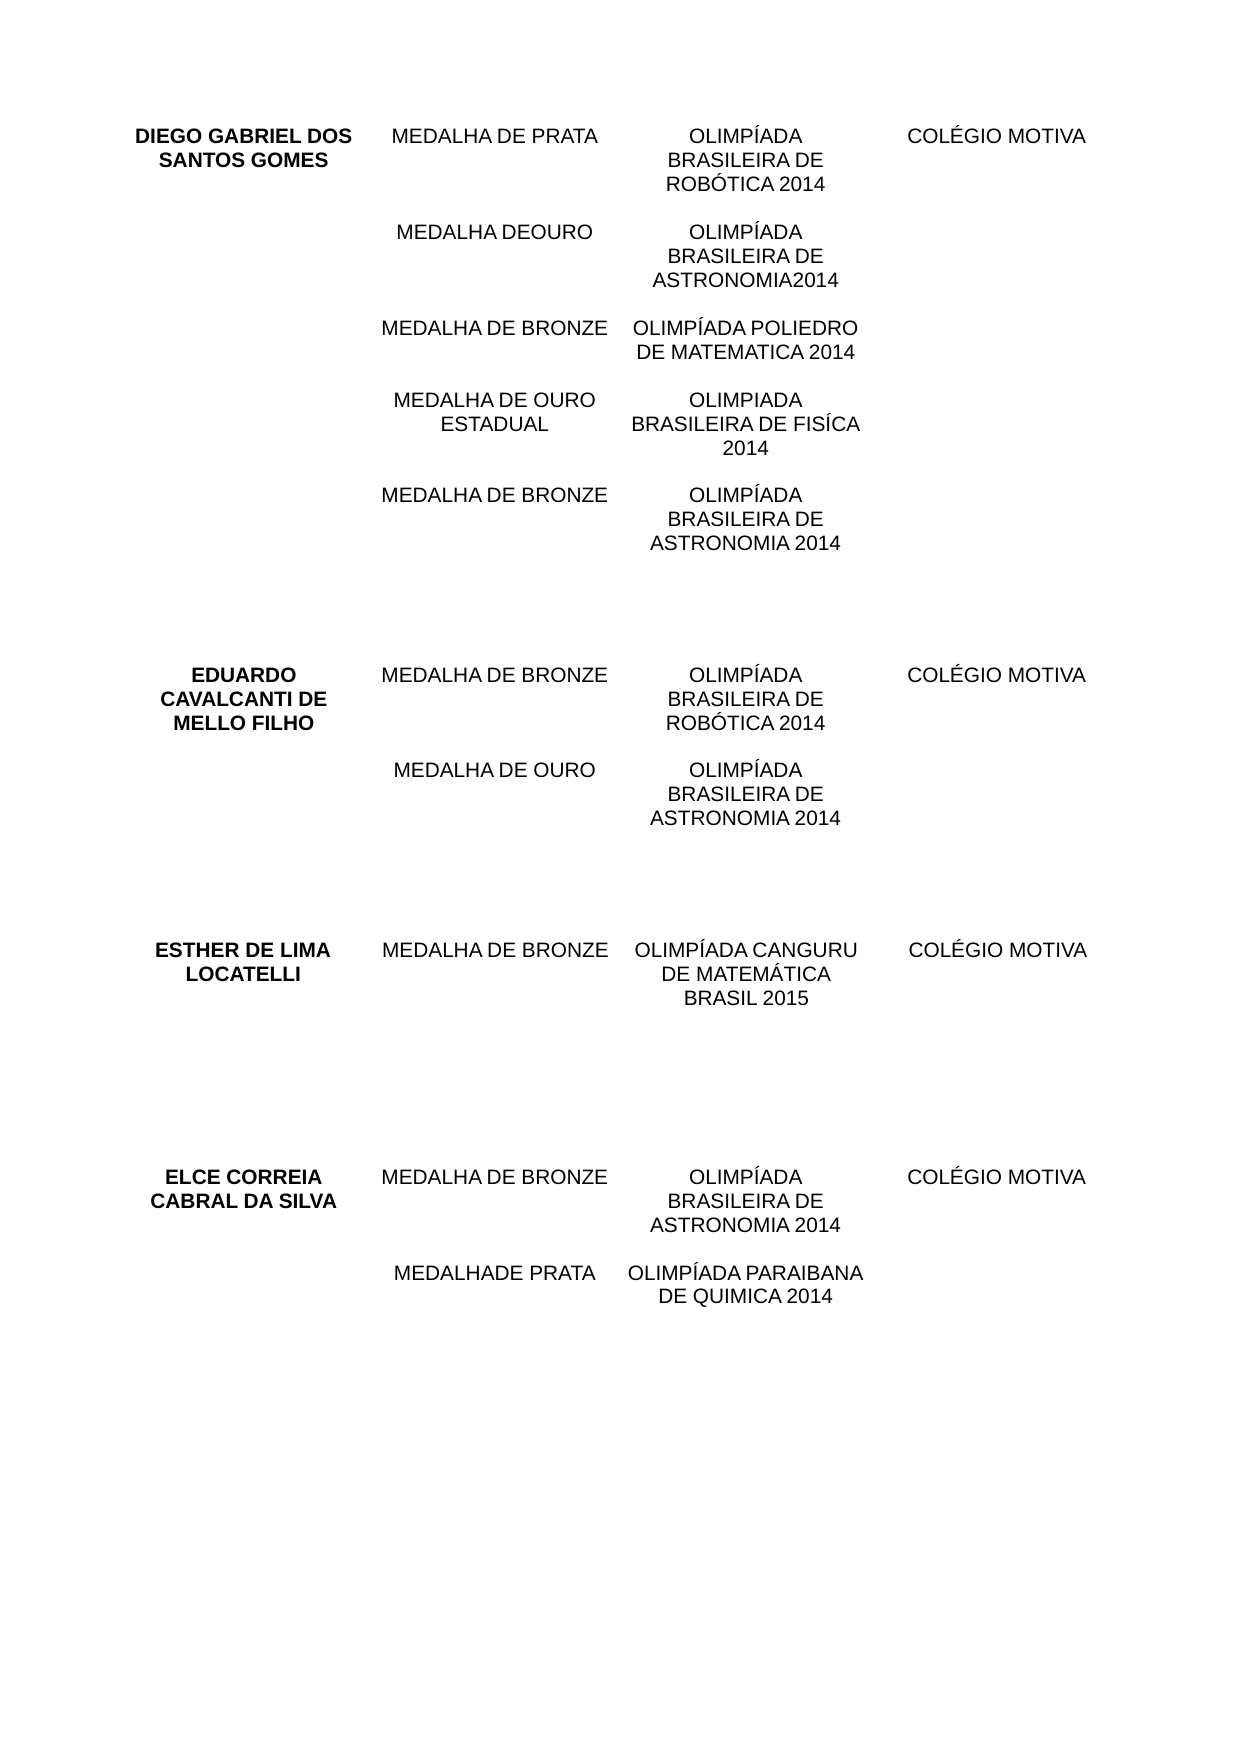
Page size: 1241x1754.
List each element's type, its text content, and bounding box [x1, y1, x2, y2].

table_header OLIMPÍADA CANGURU DE MATEMÁTICA BRASIL 2015 [620, 932, 872, 1159]
table_header OLIMPÍADA BRASILEIRA DE ASTRONOMIA 2014 OLIMPÍADA PARAIBANA DE QUIMICA 2014 [620, 1159, 871, 1314]
table_header DIEGO GABRIEL DOS SANTOS GOMES [118, 118, 369, 561]
table_header COLÉGIO MOTIVA [871, 657, 1122, 836]
table_header MEDALHA DE BRONZE MEDALHA DE OURO [369, 657, 620, 836]
table_header EDUARDO CAVALCANTI DE MELLO FILHO [118, 657, 369, 836]
table_header COLÉGIO MOTIVA [872, 932, 1123, 1159]
table_header OLIMPÍADA BRASILEIRA DE ROBÓTICA 2014 OLIMPÍADA BRASILEIRA DE ASTRONOMIA2014 OLIMPÍADA POLIEDRO DE MATEMATICA 2014 OLIMPIADA BRASILEIRA DE FISÍCA 2014 OLIMPÍADA BRASILEIRA DE ASTRONOMIA 2014 [620, 118, 871, 561]
table_header MEDALHA DE PRATA MEDALHA DEOURO MEDALHA DE BRONZE MEDALHA DE OURO ESTADUAL MEDALHA DE BRONZE [369, 118, 620, 561]
table_header MEDALHA DE BRONZE [370, 932, 620, 1159]
table_header ESTHER DE LIMA LOCATELLI [116, 932, 370, 1159]
table_header COLÉGIO MOTIVA [871, 1159, 1122, 1314]
table_header MEDALHA DE BRONZE MEDALHADE PRATA [369, 1159, 620, 1314]
table_header ELCE CORREIA CABRAL DA SILVA [118, 1159, 369, 1314]
table_header COLÉGIO MOTIVA [871, 118, 1122, 561]
table_header OLIMPÍADA BRASILEIRA DE ROBÓTICA 2014 OLIMPÍADA BRASILEIRA DE ASTRONOMIA 2014 [620, 657, 871, 836]
